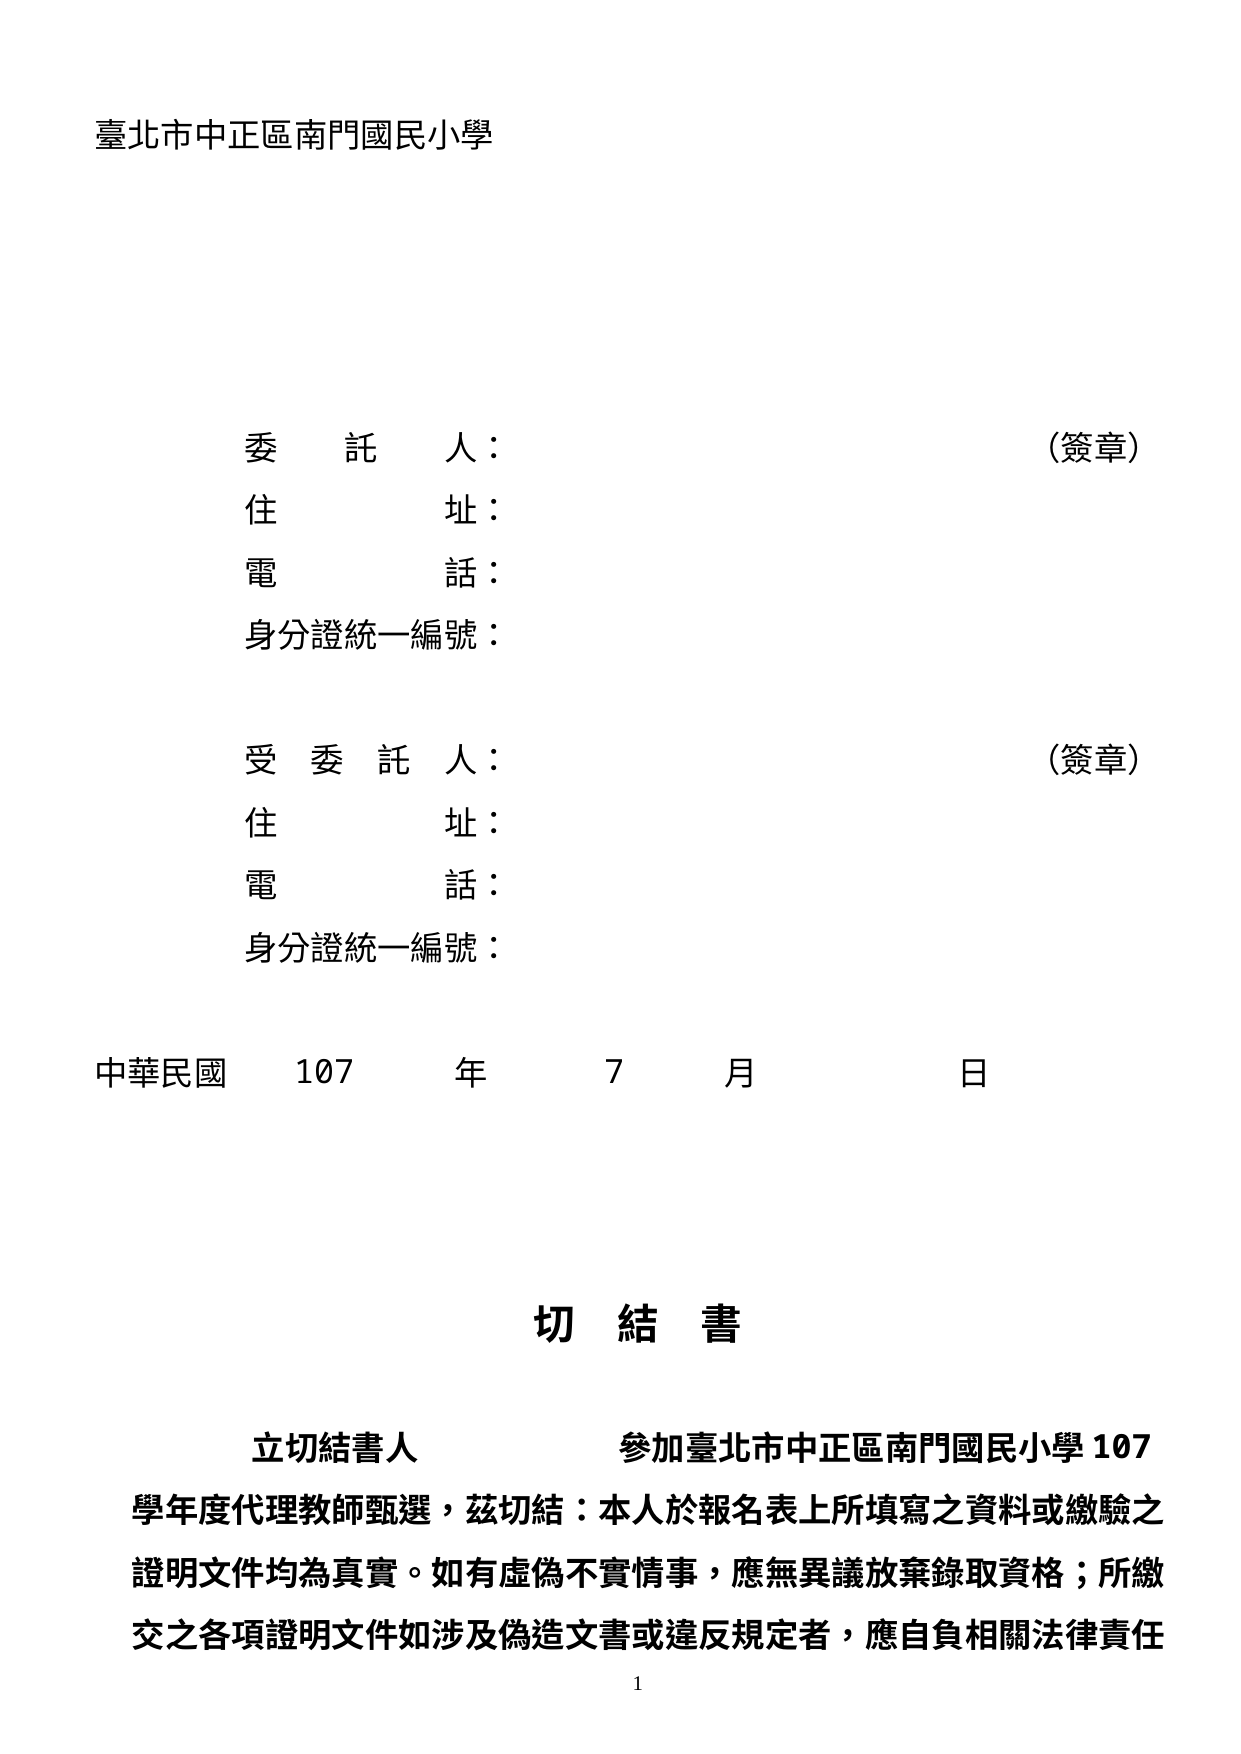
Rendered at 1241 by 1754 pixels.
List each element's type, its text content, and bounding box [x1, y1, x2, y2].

text 身分證統一編號： [94, 592, 1181, 654]
text 臺北市中正區南門國民小學 [94, 92, 1181, 154]
text 住 址： [94, 467, 1181, 529]
text 電 話： [94, 842, 1181, 904]
text 中華民國 107 年 7 月 日 [94, 1029, 1181, 1092]
text 身分證統一編號： [94, 904, 1181, 967]
text 電 話： [94, 529, 1181, 592]
text 住 址： [94, 779, 1181, 842]
text 受 委 託 人： （簽章） [94, 717, 1181, 779]
text 切 結 書 [94, 1279, 1181, 1342]
text 委 託 人： （簽章） [94, 404, 1181, 467]
text 立切結書人 參加臺北市中正區南門國民小學107學年度代理教師甄選，茲切結：本人於報名表上所填寫之資料或繳驗之證明文件均為真實。如有虛偽不實情事，應無異議放棄錄取資格；所繳交之各項證明文件如涉及偽造文書或違反規定者，應自負相關法律責任 [131, 1404, 1181, 1654]
